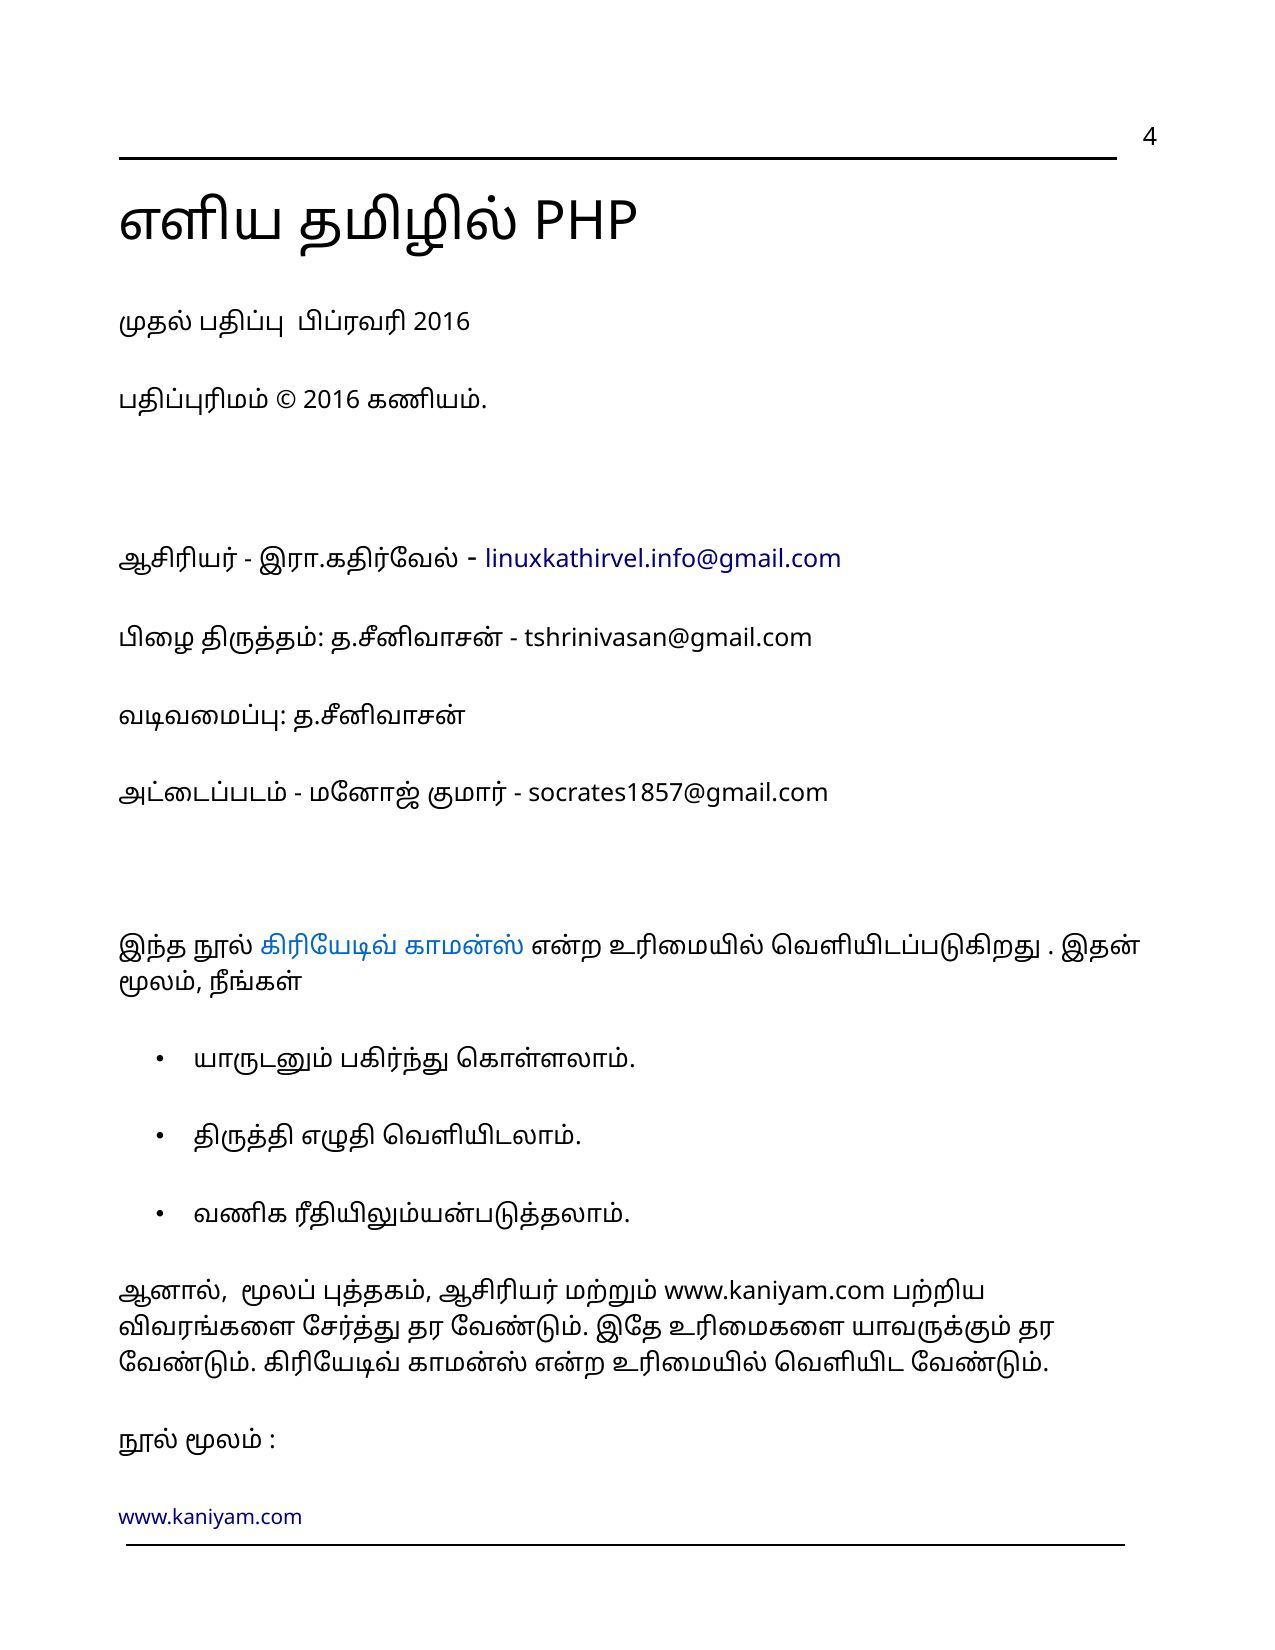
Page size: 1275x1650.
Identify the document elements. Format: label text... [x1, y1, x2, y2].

list திருத்தி எழுதி வெளியிடலாம். [156, 1118, 1157, 1154]
text ஆசிரியர் - இரா.கதிர்வேல் - linuxkathirvel.info@gmail.com [118, 534, 1157, 579]
text அட்டைப்படம் - மனோஜ் குமார் - socrates1857@gmail.com [118, 775, 1157, 811]
list வணிக ரீதியிலும்யன்படுத்தலாம். [156, 1195, 1157, 1231]
text வடிவமைப்பு: த.சீனிவாசன் [118, 697, 1157, 733]
text முதல் பதிப்பு பிப்ரவரி 2016 [118, 304, 1157, 340]
text இந்த நூல் கிரியேடிவ் காமன்ஸ் என்ற உரிமையில் வெளியிடப்படுகிறது . இதன் மூலம், நீங்கள் [118, 927, 1157, 999]
text பிழை திருத்தம்: த.சீனிவாசன் - tshrinivasan@gmail.com [118, 620, 1157, 656]
text ஆனால், மூலப் புத்தகம், ஆசிரியர் மற்றும் www.kaniyam.com பற்றிய விவரங்களை சேர்த்து தர வேண்டும். இதே உரிமைகளை யாவருக்கும் தர வேண்டும். கிரியேடிவ் காமன்ஸ் என்ற உரிமையில் வெளியிட வேண்டும். [118, 1272, 1157, 1381]
text எளிய தமிழில் PHP [118, 182, 1157, 260]
list யாருடனும் பகிர்ந்து கொள்ளலாம். [156, 1041, 1157, 1077]
text நூல் மூலம் : [118, 1422, 1157, 1458]
text பதிப்புரிமம் © 2016 கணியம். [118, 381, 1157, 417]
